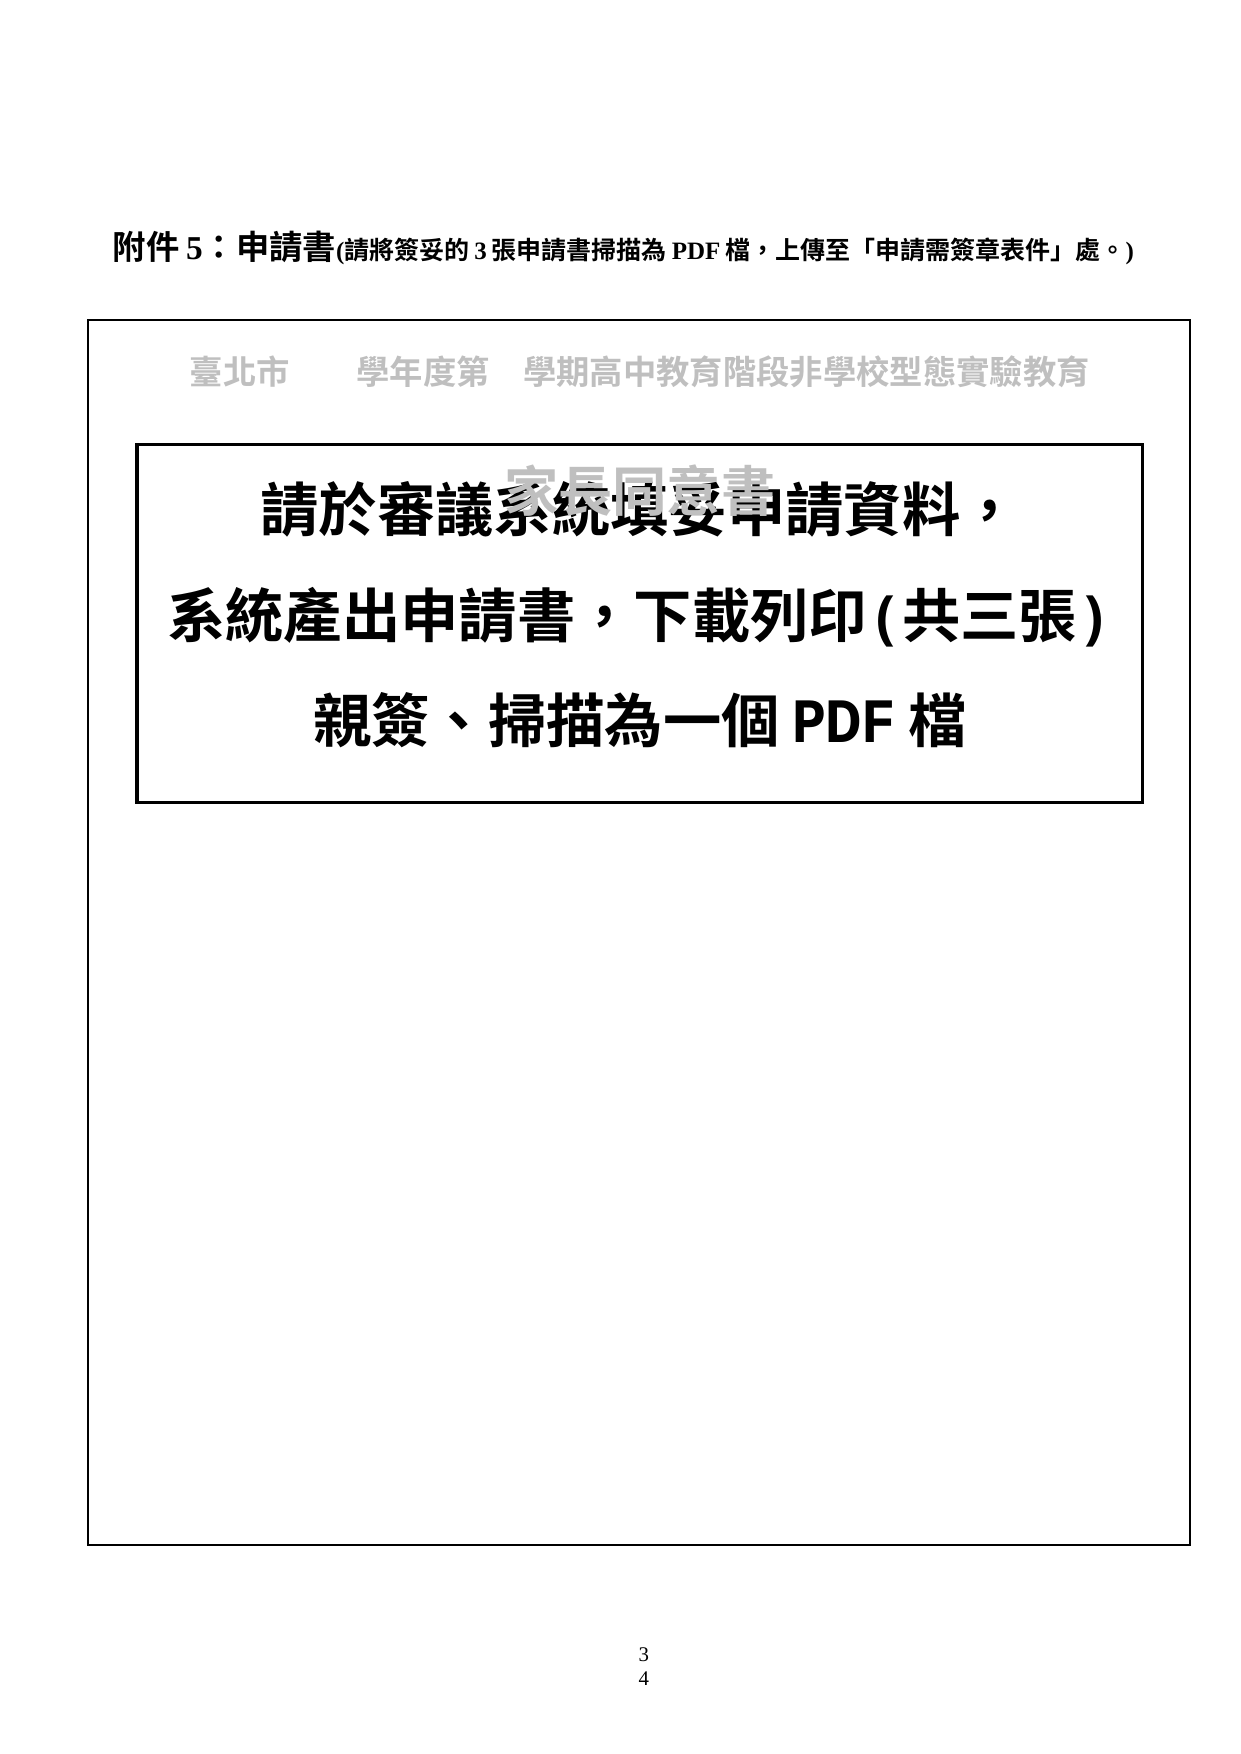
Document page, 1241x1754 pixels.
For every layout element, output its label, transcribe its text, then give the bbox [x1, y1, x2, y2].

text 臺北市 學年度第 學期高中教育階段非學校型態實驗教育 [112, 328, 1167, 390]
text 上傳至系統「申請需簽章表件」處。 [153, 781, 1126, 793]
text 請於審議系統填妥申請資料， [153, 464, 1126, 549]
text 親簽、掃描為一個PDF檔 [153, 675, 1126, 760]
text 家長同意書 [112, 414, 1167, 539]
text 附件5：申請書(請將簽妥的3張申請書掃描為PDF檔，上傳至「申請需簽章表件」處。) [112, 203, 1167, 265]
text 系統產出申請書，下載列印(共三張) [153, 569, 1126, 654]
